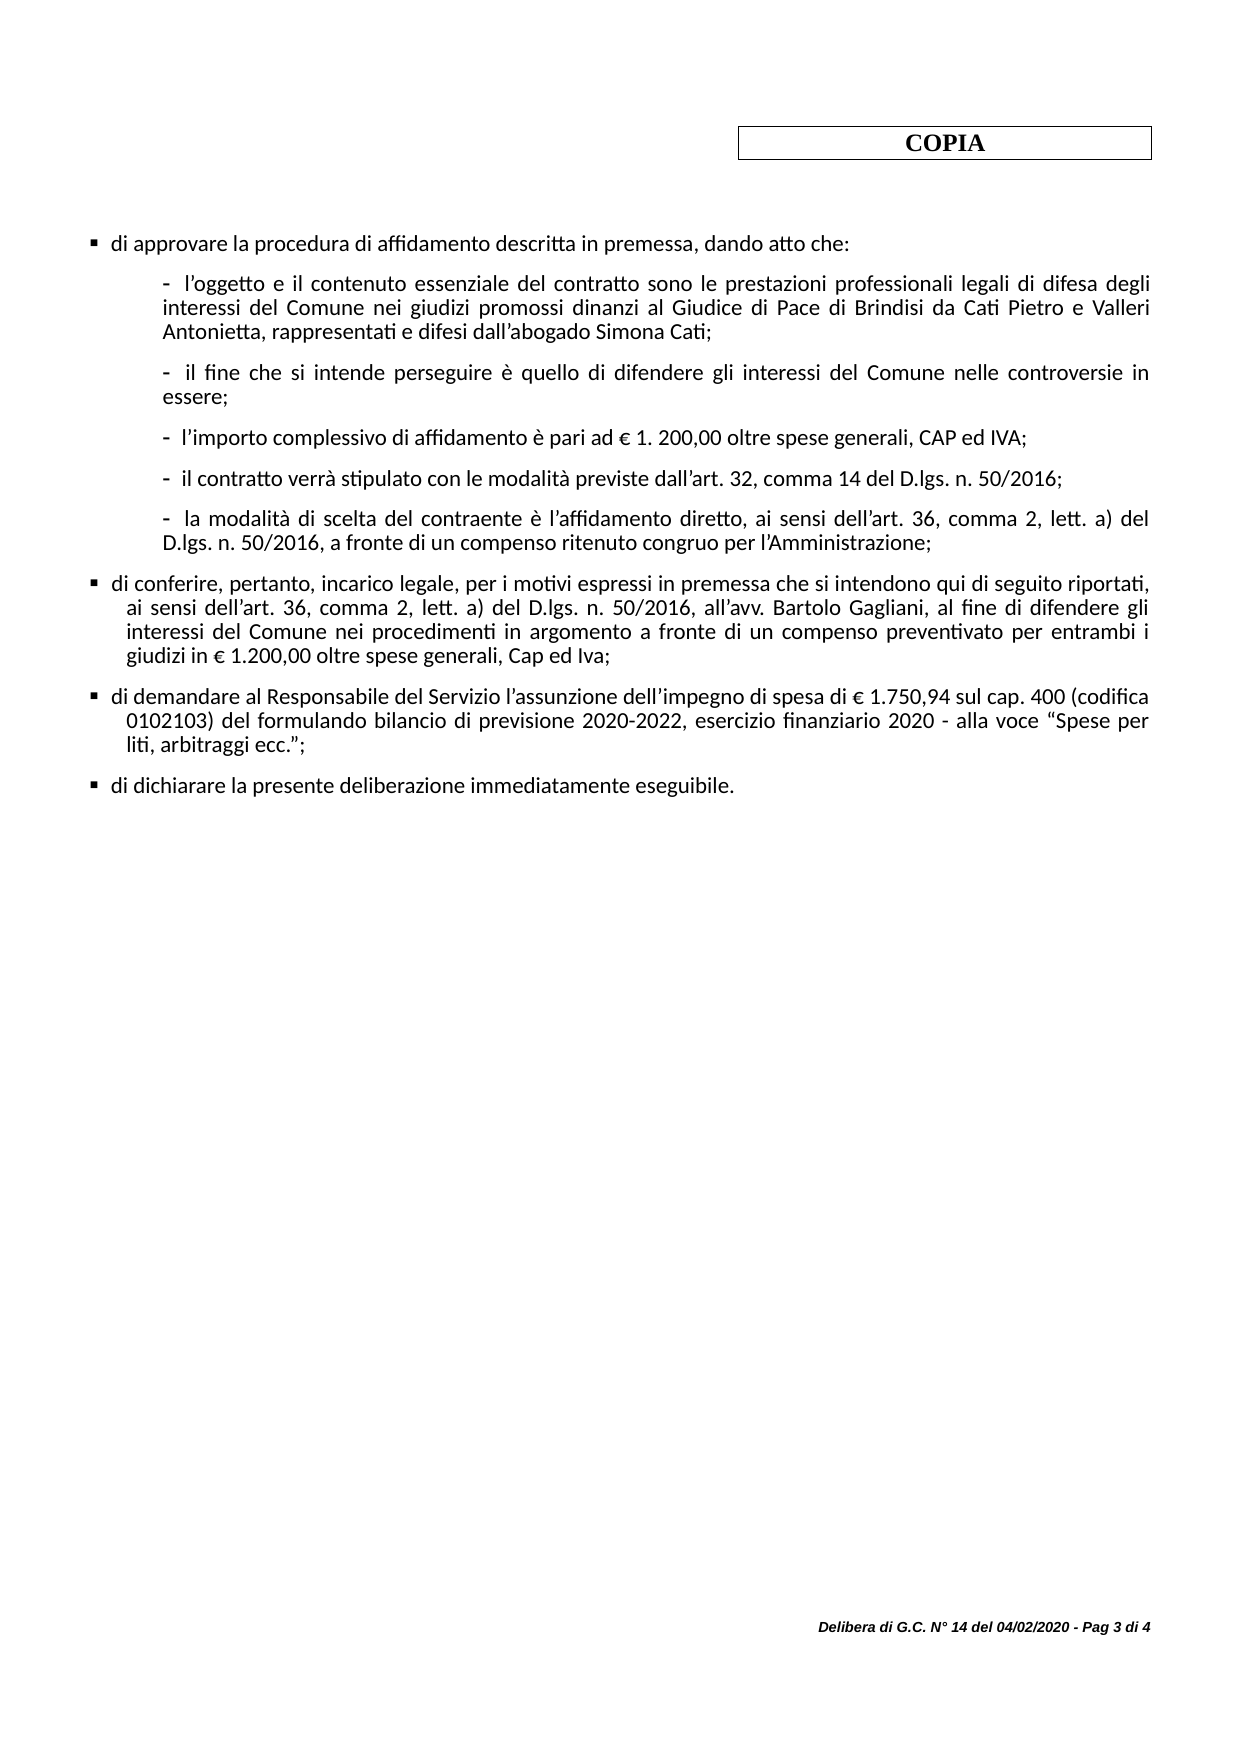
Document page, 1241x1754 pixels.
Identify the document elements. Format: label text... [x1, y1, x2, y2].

text - il fine che si intende perseguire è quello di difendere gli interessi del Comune nelle controversie in essere; [162, 363, 1152, 410]
text - la modalità di scelta del contraente è l’affidamento diretto, ai sensi dell’art. 36, comma 2, lett. a) del D.lgs. n. 50/2016, a fronte di un compenso ritenuto congruo per l’Amministrazione; [162, 509, 1152, 557]
text § di demandare al Responsabile del Servizio l’assunzione dell’impegno di spesa di € 1.750,94 sul cap. 400 (codifica 0102103) del formulando bilancio di previsione 2020-2022, esercizio finanziario 2020 - alla voce “Spese per liti, arbitraggi ecc.”; [88, 687, 1152, 758]
text § di conferire, pertanto, incarico legale, per i motivi espressi in premessa che si intendono qui di seguito riportati, ai sensi dell’art. 36, comma 2, lett. a) del D.lgs. n. 50/2016, all’avv. Bartolo Gagliani, al fine di difendere gli interessi del Comune nei procedimenti in argomento a fronte di un compenso preventivato per entrambi i giudizi in € 1.200,00 oltre spese generali, Cap ed Iva; [88, 574, 1152, 669]
text - l’importo complessivo di affidamento è pari ad € 1. 200,00 oltre spese generali, CAP ed IVA; [162, 428, 1152, 451]
text § di approvare la procedura di affidamento descritta in premessa, dando atto che: [88, 234, 1152, 257]
text § di dichiarare la presente deliberazione immediatamente eseguibile. [88, 776, 1152, 799]
text - l’oggetto e il contenuto essenziale del contratto sono le prestazioni professionali legali di difesa degli interessi del Comune nei giudizi promossi dinanzi al Giudice di Pace di Brindisi da Cati Pietro e Valleri Antonietta, rappresentati e difesi dall’abogado Simona Cati; [162, 274, 1152, 346]
text - il contratto verrà stipulato con le modalità previste dall’art. 32, comma 14 del D.lgs. n. 50/2016; [162, 469, 1152, 492]
